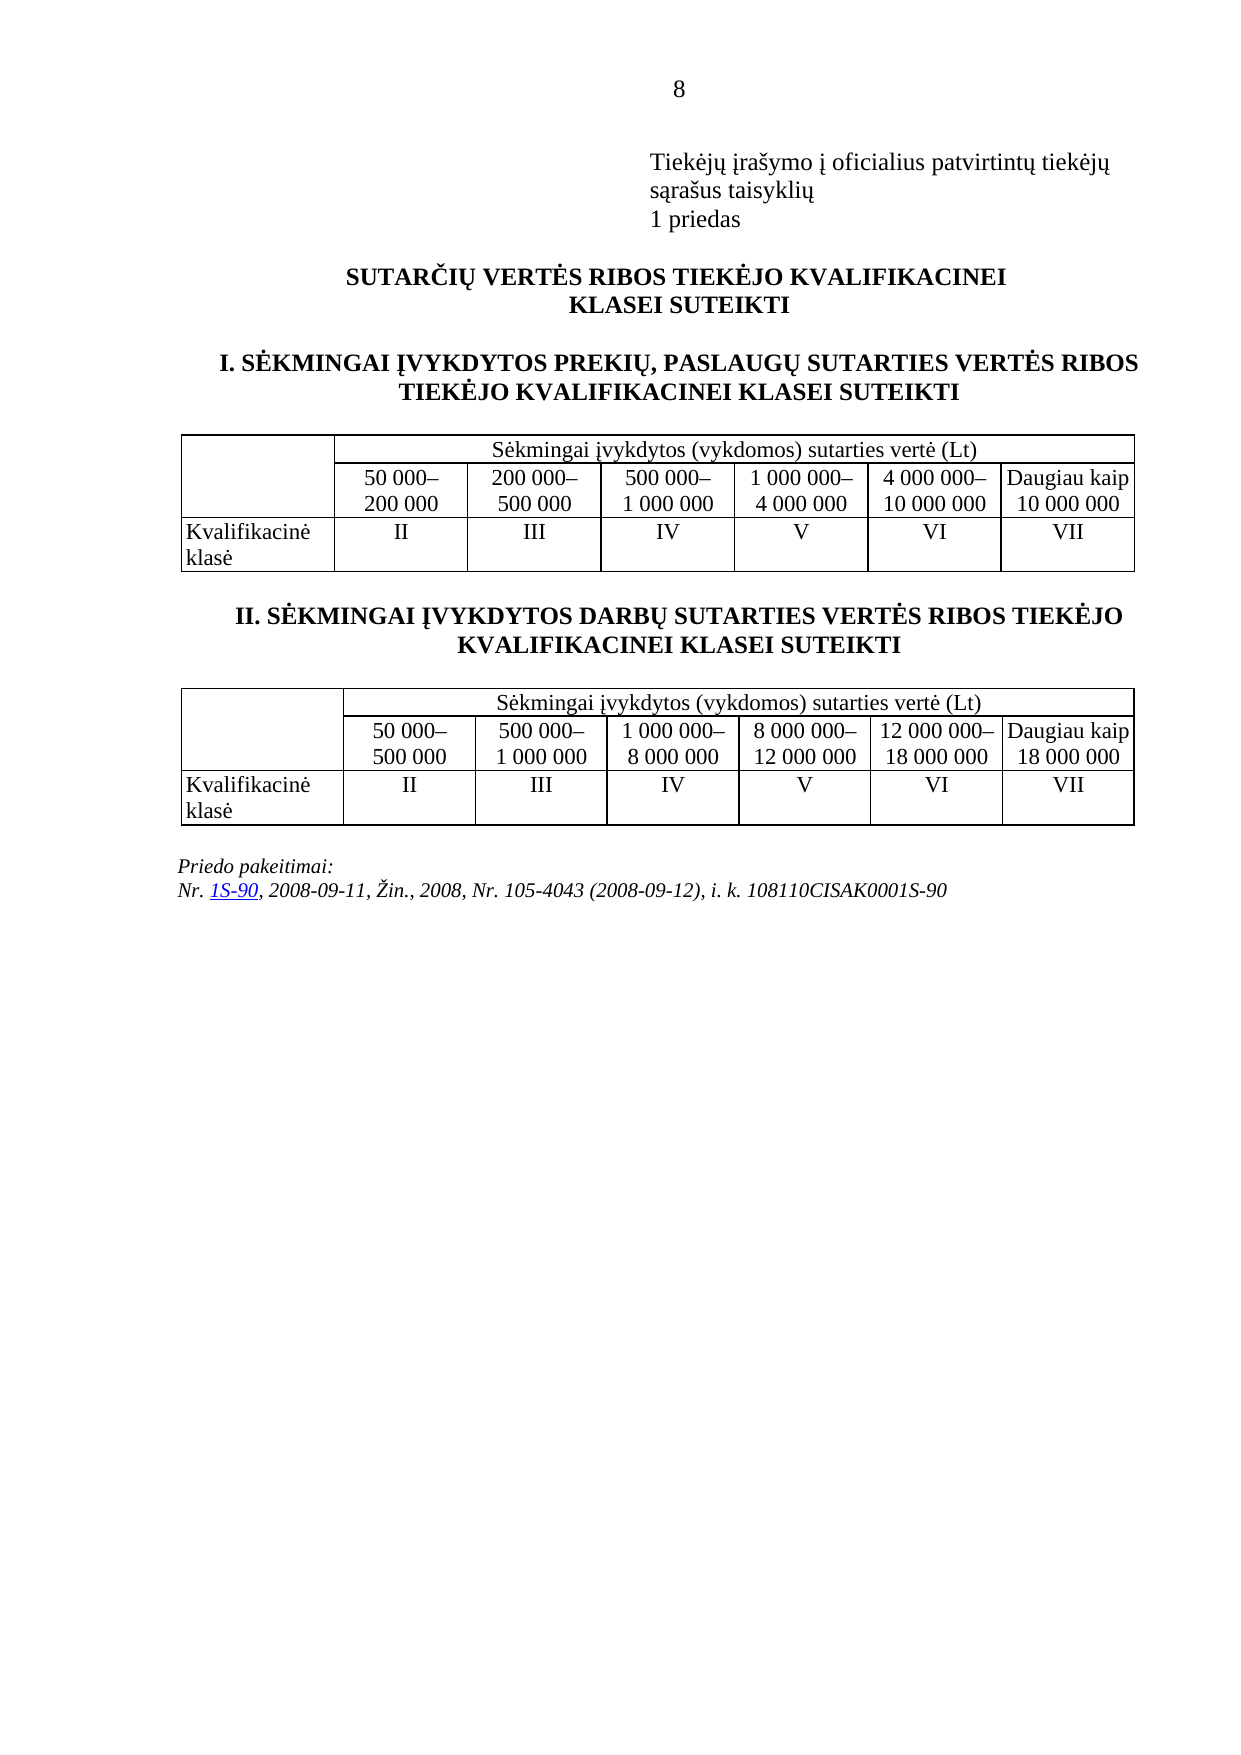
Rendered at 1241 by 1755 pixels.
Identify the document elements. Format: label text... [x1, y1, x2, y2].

text Tiekėjų įrašymo į oficialius patvirtintų tiekėjų sąrašus taisyklių [649, 147, 1181, 204]
text SUTARČIŲ VERTĖS RIBOS TIEKĖJO KVALIFIKACINEI KLASEI SUTEIKTI [177, 262, 1181, 319]
table_cell 200 000– 500 000 [468, 464, 600, 517]
table_cell VII [1002, 518, 1134, 571]
table_header [182, 689, 343, 769]
table_cell IV [602, 518, 734, 571]
text I. SĖKMINGAI ĮVYKDYTOS PREKIŲ, PASLAUGŲ SUTARTIES VERTĖS RIBOS TIEKĖJO KVALIFIKACINEI KLASEI SUTEIKTI [177, 348, 1181, 406]
table_header Sėkmingai įvykdytos (vykdomos) sutarties vertė (Lt) [344, 689, 1133, 715]
table_cell 1 000 000– 4 000 000 [735, 464, 867, 517]
text Priedo pakeitimai: [177, 854, 1181, 878]
table_cell VII [1003, 771, 1133, 824]
table_header Sėkmingai įvykdytos (vykdomos) sutarties vertė (Lt) [335, 436, 1134, 462]
table_header [182, 436, 334, 517]
table_cell 8 000 000– 12 000 000 [740, 717, 870, 769]
table_cell III [468, 518, 600, 571]
table_cell Daugiau kaip 18 000 000 [1003, 717, 1133, 769]
text II. SĖKMINGAI ĮVYKDYTOS DARBŲ SUTARTIES VERTĖS RIBOS TIEKĖJO KVALIFIKACINEI KLASEI SUTEIKTI [177, 601, 1181, 659]
table_cell 500 000– 1 000 000 [476, 717, 606, 769]
table_cell 50 000– 200 000 [335, 464, 467, 517]
table_cell III [476, 771, 606, 824]
table_cell IV [608, 771, 738, 824]
table_cell 1 000 000– 8 000 000 [608, 717, 738, 769]
table_cell II [335, 518, 467, 571]
table_cell 12 000 000– 18 000 000 [871, 717, 1002, 769]
table_cell Daugiau kaip 10 000 000 [1002, 464, 1134, 517]
table_cell V [740, 771, 870, 824]
table_cell Kvalifikacinė klasė [182, 518, 334, 571]
text Nr. 1S-90, 2008-09-11, Žin., 2008, Nr. 105-4043 (2008-09-12), i. k. 108110CISAK0001S-90 [177, 878, 1181, 902]
table_cell II [344, 771, 475, 824]
table_cell Kvalifikacinė klasė [182, 771, 343, 824]
table_cell VI [871, 771, 1002, 824]
text 1 priedas [649, 204, 1181, 233]
table_cell 500 000– 1 000 000 [602, 464, 734, 517]
table_cell VI [869, 518, 1000, 571]
table_cell 4 000 000– 10 000 000 [869, 464, 1000, 517]
table_cell V [735, 518, 867, 571]
table_cell 50 000– 500 000 [344, 717, 475, 769]
